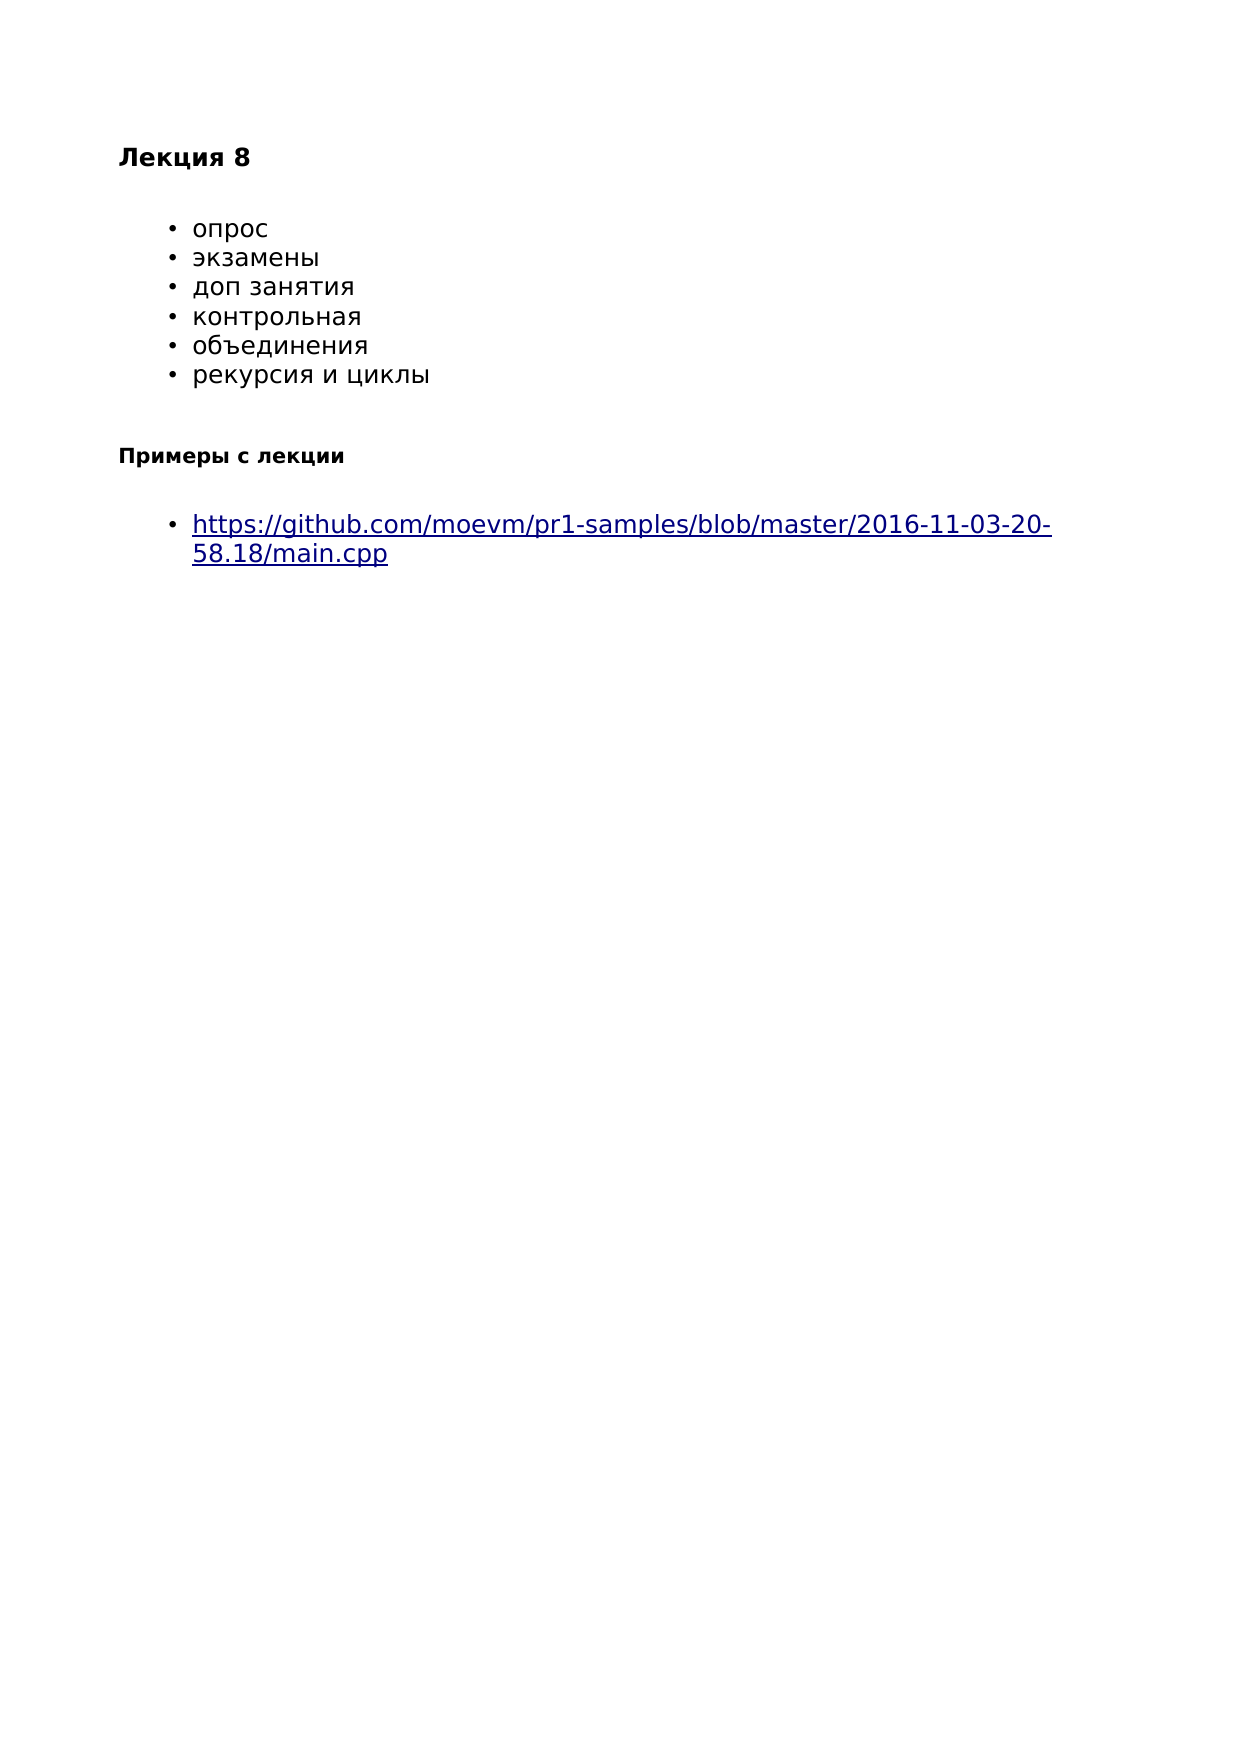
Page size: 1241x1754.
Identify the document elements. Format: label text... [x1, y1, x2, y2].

list контрольная [177, 302, 1122, 331]
list опрос [177, 214, 1122, 243]
list доп занятия [177, 273, 1122, 302]
list https://github.com/moevm/pr1-samples/blob/master/2016-11-03-20-58.18/main.cpp [177, 510, 1122, 568]
subtitle Примеры с лекции [118, 444, 1122, 468]
list рекурсия и циклы [177, 360, 1122, 389]
list объединения [177, 331, 1122, 360]
list экзамены [177, 243, 1122, 273]
subtitle Лекция 8 [118, 143, 1122, 172]
